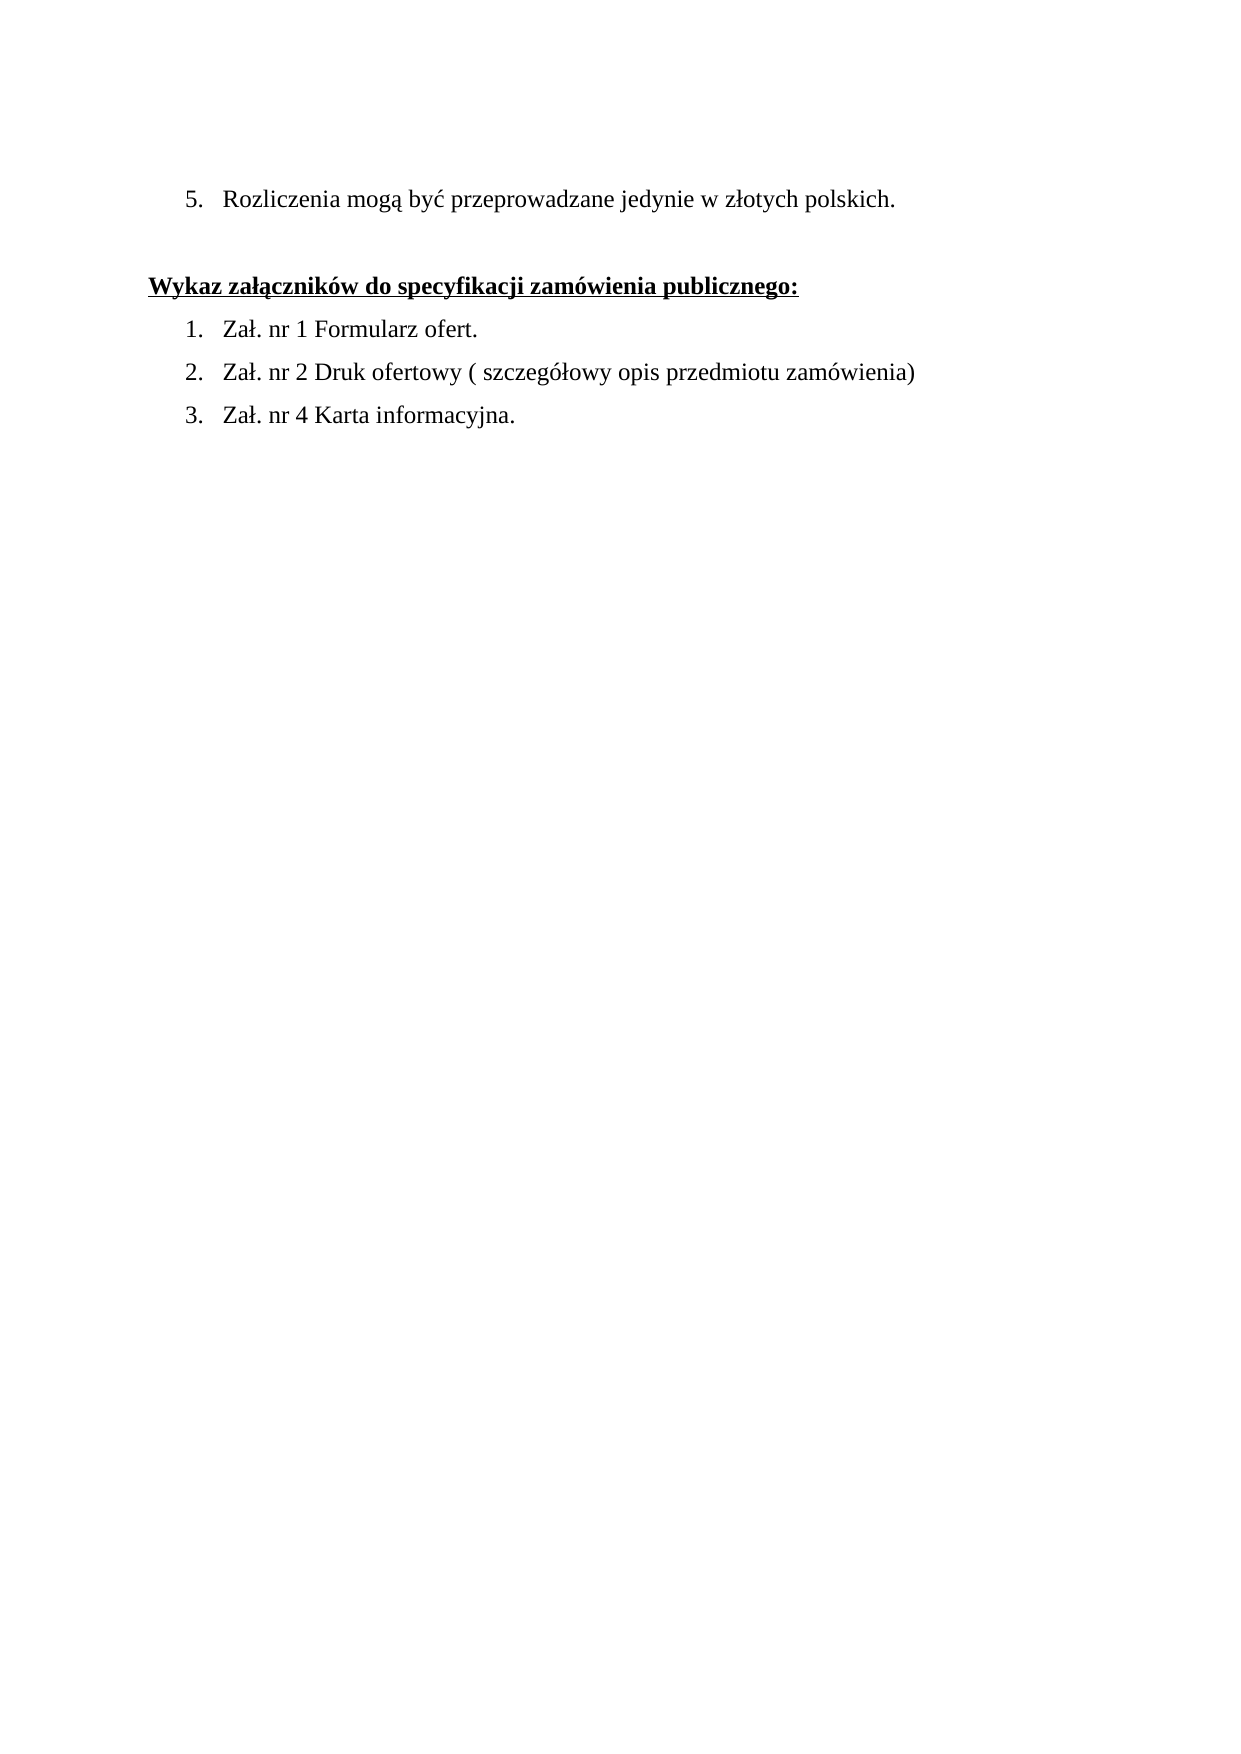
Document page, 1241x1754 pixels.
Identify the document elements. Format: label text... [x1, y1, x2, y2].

list Rozliczenia mogą być przeprowadzane jedynie w złotych polskich. [185, 184, 1094, 213]
list Zał. nr 2 Druk ofertowy ( szczegółowy opis przedmiotu zamówienia) [185, 357, 1094, 386]
text Wykaz załączników do specyfikacji zamówienia publicznego: [148, 271, 1094, 299]
list Zał. nr 1 Formularz ofert. [185, 314, 1094, 343]
list Zał. nr 4 Karta informacyjna. [185, 400, 1094, 429]
